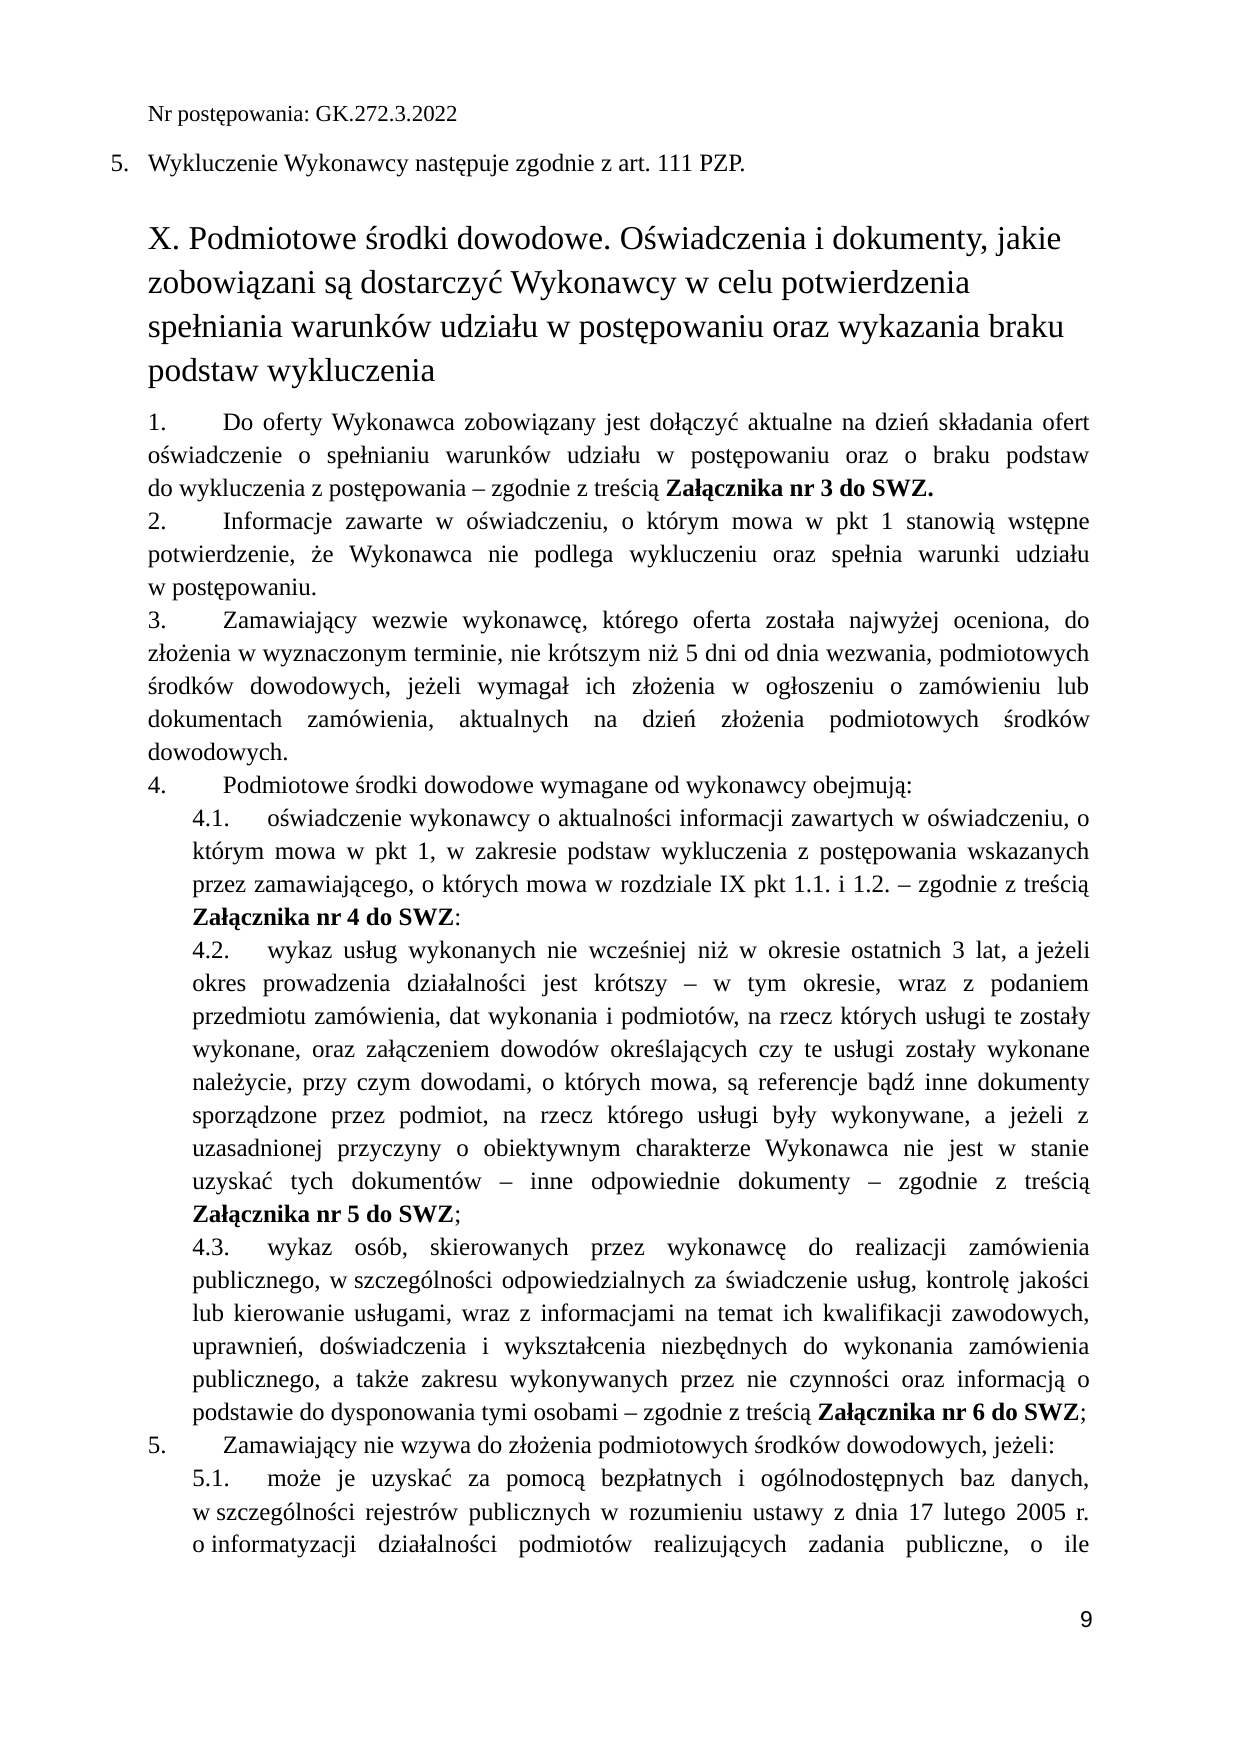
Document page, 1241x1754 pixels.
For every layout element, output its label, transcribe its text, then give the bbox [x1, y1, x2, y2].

list Podmiotowe środki dowodowe wymagane od wykonawcy obejmują: [148, 770, 1090, 799]
list Do oferty Wykonawca zobowiązany jest dołączyć aktualne na dzień składania ofert oświadczenie o spełnianiu warunków udziału w postępowaniu oraz o braku podstaw do wykluczenia z postępowania – zgodnie z treścią Załącznika nr 3 do SWZ. [148, 407, 1090, 502]
list może je uzyskać za pomocą bezpłatnych i ogólnodostępnych baz danych, w szczególności rejestrów publicznych w rozumieniu ustawy z dnia 17 lutego 2005 r. o informatyzacji działalności podmiotów realizujących zadania publiczne, o ile [192, 1463, 1090, 1558]
list Informacje zawarte w oświadczeniu, o którym mowa w pkt 1 stanowią wstępne potwierdzenie, że Wykonawca nie podlega wykluczeniu oraz spełnia warunki udziału w postępowaniu. [148, 506, 1090, 601]
subtitle X. Podmiotowe środki dowodowe. Oświadczenia i dokumenty, jakie zobowiązani są dostarczyć Wykonawcy w celu potwierdzenia spełniania warunków udziału w postępowaniu oraz wykazania braku podstaw wykluczenia [148, 218, 1093, 389]
list Wykluczenie Wykonawcy następuje zgodnie z art. 111 PZP. [110, 148, 1090, 176]
list Zamawiający wezwie wykonawcę, którego oferta została najwyżej oceniona, do złożenia w wyznaczonym terminie, nie krótszym niż 5 dni od dnia wezwania, podmiotowych środków dowodowych, jeżeli wymagał ich złożenia w ogłoszeniu o zamówieniu lub dokumentach zamówienia, aktualnych na dzień złożenia podmiotowych środków dowodowych. [148, 605, 1090, 766]
list oświadczenie wykonawcy o aktualności informacji zawartych w oświadczeniu, o którym mowa w pkt 1, w zakresie podstaw wykluczenia z postępowania wskazanych przez zamawiającego, o których mowa w rozdziale IX pkt 1.1. i 1.2. – zgodnie z treścią Załącznika nr 4 do SWZ: [192, 803, 1090, 931]
list wykaz osób, skierowanych przez wykonawcę do realizacji zamówienia publicznego, w szczególności odpowiedzialnych za świadczenie usług, kontrolę jakości lub kierowanie usługami, wraz z informacjami na temat ich kwalifikacji zawodowych, uprawnień, doświadczenia i wykształcenia niezbędnych do wykonania zamówienia publicznego, a także zakresu wykonywanych przez nie czynności oraz informacją o podstawie do dysponowania tymi osobami – zgodnie z treścią Załącznika nr 6 do SWZ; [192, 1232, 1090, 1426]
list Zamawiający nie wzywa do złożenia podmiotowych środków dowodowych, jeżeli: [148, 1431, 1090, 1459]
list wykaz usług wykonanych nie wcześniej niż w okresie ostatnich 3 lat, a jeżeli okres prowadzenia działalności jest krótszy – w tym okresie, wraz z podaniem przedmiotu zamówienia, dat wykonania i podmiotów, na rzecz których usługi te zostały wykonane, oraz załączeniem dowodów określających czy te usługi zostały wykonane należycie, przy czym dowodami, o których mowa, są referencje bądź inne dokumenty sporządzone przez podmiot, na rzecz którego usługi były wykonywane, a jeżeli z uzasadnionej przyczyny o obiektywnym charakterze Wykonawca nie jest w stanie uzyskać tych dokumentów – inne odpowiednie dokumenty – zgodnie z treścią Załącznika nr 5 do SWZ; [192, 935, 1090, 1228]
